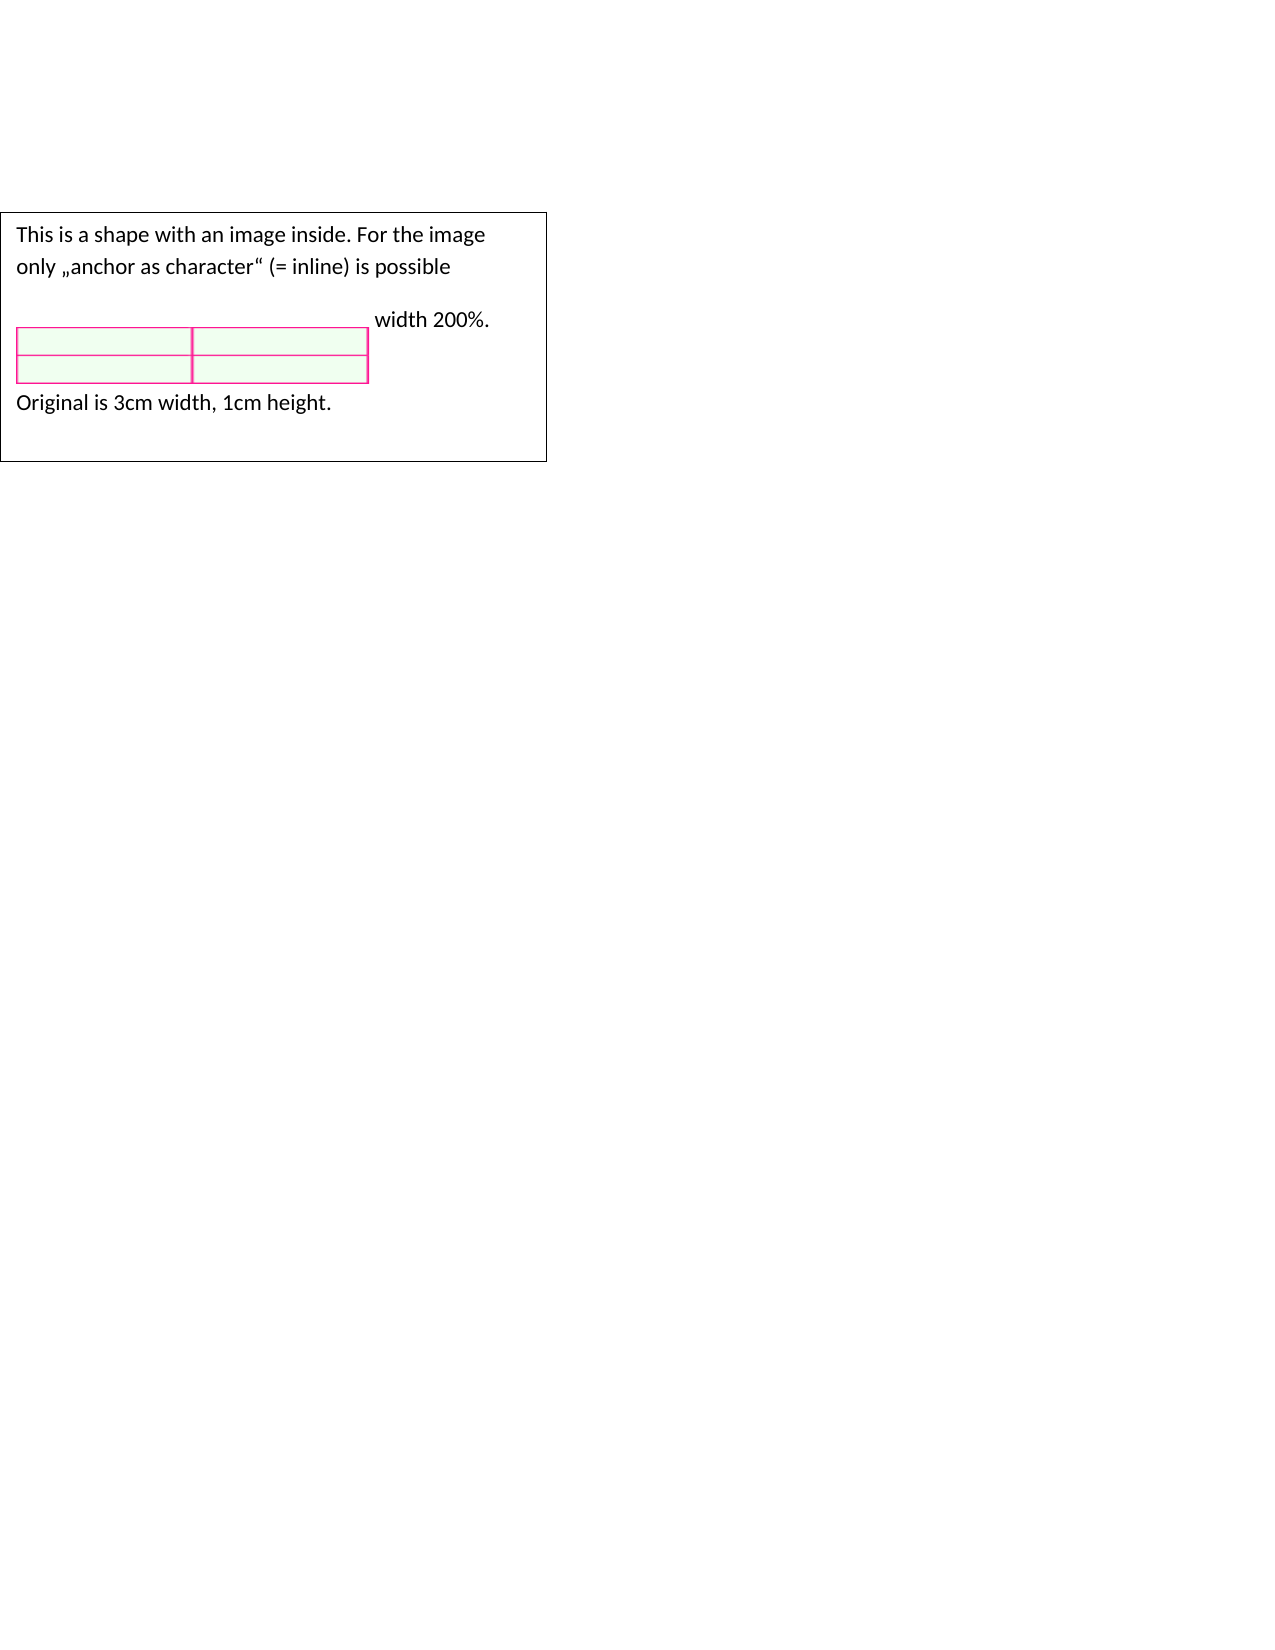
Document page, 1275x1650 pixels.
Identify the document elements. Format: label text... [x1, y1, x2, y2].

text This is a shape with an image inside. For the image only „anchor as character“ (= inline) is possible [16, 220, 531, 280]
text width 200%. Original is 3cm width, 1cm height. [16, 305, 531, 416]
